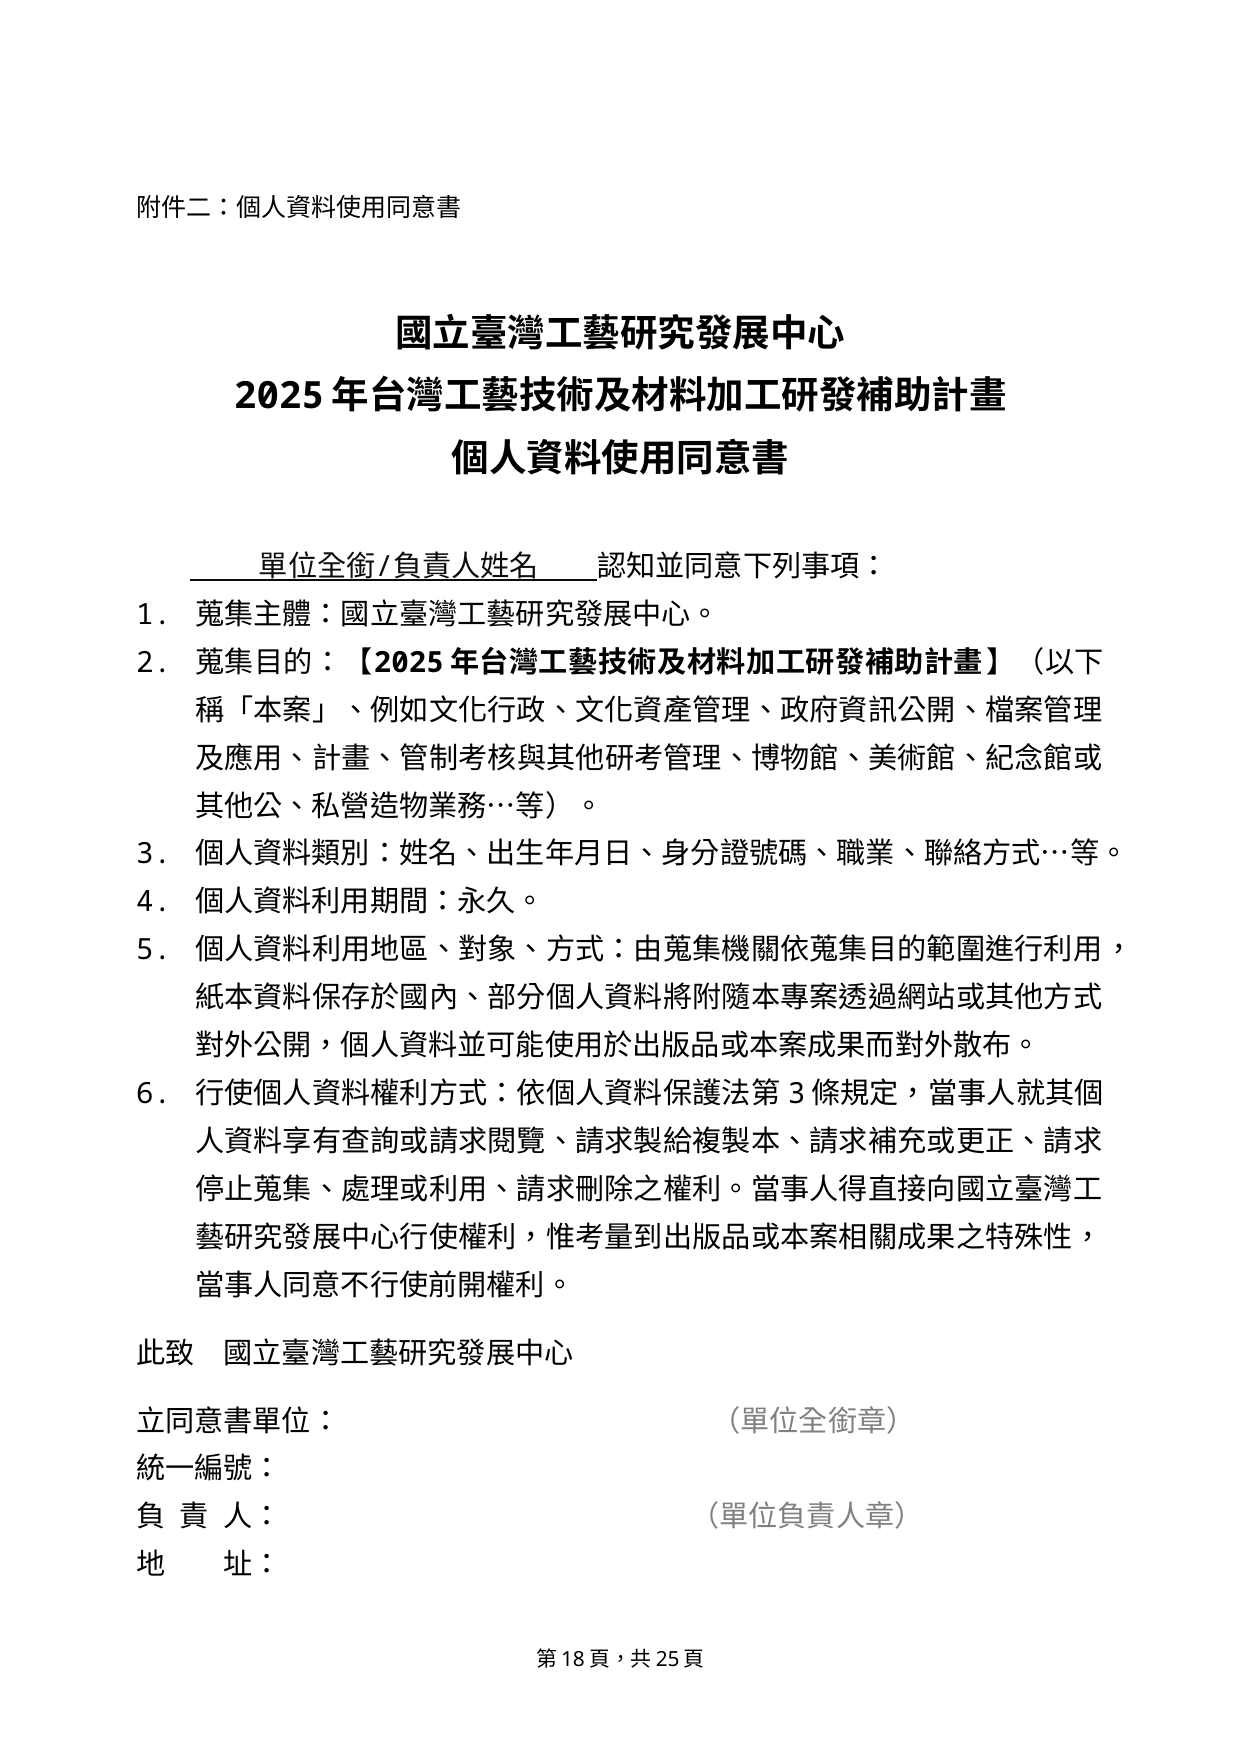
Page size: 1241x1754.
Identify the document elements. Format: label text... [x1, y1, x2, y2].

text 6. 行使個人資料權利方式：依個人資料保護法第3條規定，當事人就其個人資料享有查詢或請求閱覽、請求製給複製本、請求補充或更正、請求停止蒐集、處理或利用、請求刪除之權利。當事人得直接向國立臺灣工藝研究發展中心行使權利，惟考量到出版品或本案相關成果之特殊性，當事人同意不行使前開權利。 [136, 1065, 1104, 1305]
text 4. 個人資料利用期間：永久。 [136, 873, 1104, 921]
text 2025年台灣工藝技術及材料加工研發補助計畫 [136, 351, 1104, 413]
text 立同意書單位： （單位全銜章） [136, 1393, 1104, 1441]
text 附件二：個人資料使用同意書 [136, 178, 1104, 226]
text 負 責 人： （單位負責人章） [136, 1488, 1104, 1536]
text 1. 蒐集主體：國立臺灣工藝研究發展中心。 [136, 586, 1104, 634]
text 此致 國立臺灣工藝研究發展中心 [136, 1325, 1104, 1373]
text 統一編號： [136, 1441, 1104, 1488]
text 個人資料使用同意書 [136, 413, 1104, 476]
text 國立臺灣工藝研究發展中心 [136, 288, 1104, 351]
text 地 址： [136, 1536, 1104, 1584]
text 3. 個人資料類別：姓名、出生年月日、身分證號碼、職業、聯絡方式…等。 [136, 826, 1104, 873]
text 2. 蒐集目的：【2025年台灣工藝技術及材料加工研發補助計畫】（以下稱「本案」、例如文化行政、文化資產管理、政府資訊公開、檔案管理及應用、計畫、管制考核與其他研考管理、博物館、美術館、紀念館或其他公、私營造物業務…等）。 [136, 634, 1104, 826]
text 單位全銜/負責人姓名 認知並同意下列事項： [136, 538, 1104, 586]
text 5. 個人資料利用地區、對象、方式：由蒐集機關依蒐集目的範圍進行利用，紙本資料保存於國內、部分個人資料將附隨本專案透過網站或其他方式對外公開，個人資料並可能使用於出版品或本案成果而對外散布。 [136, 921, 1104, 1065]
